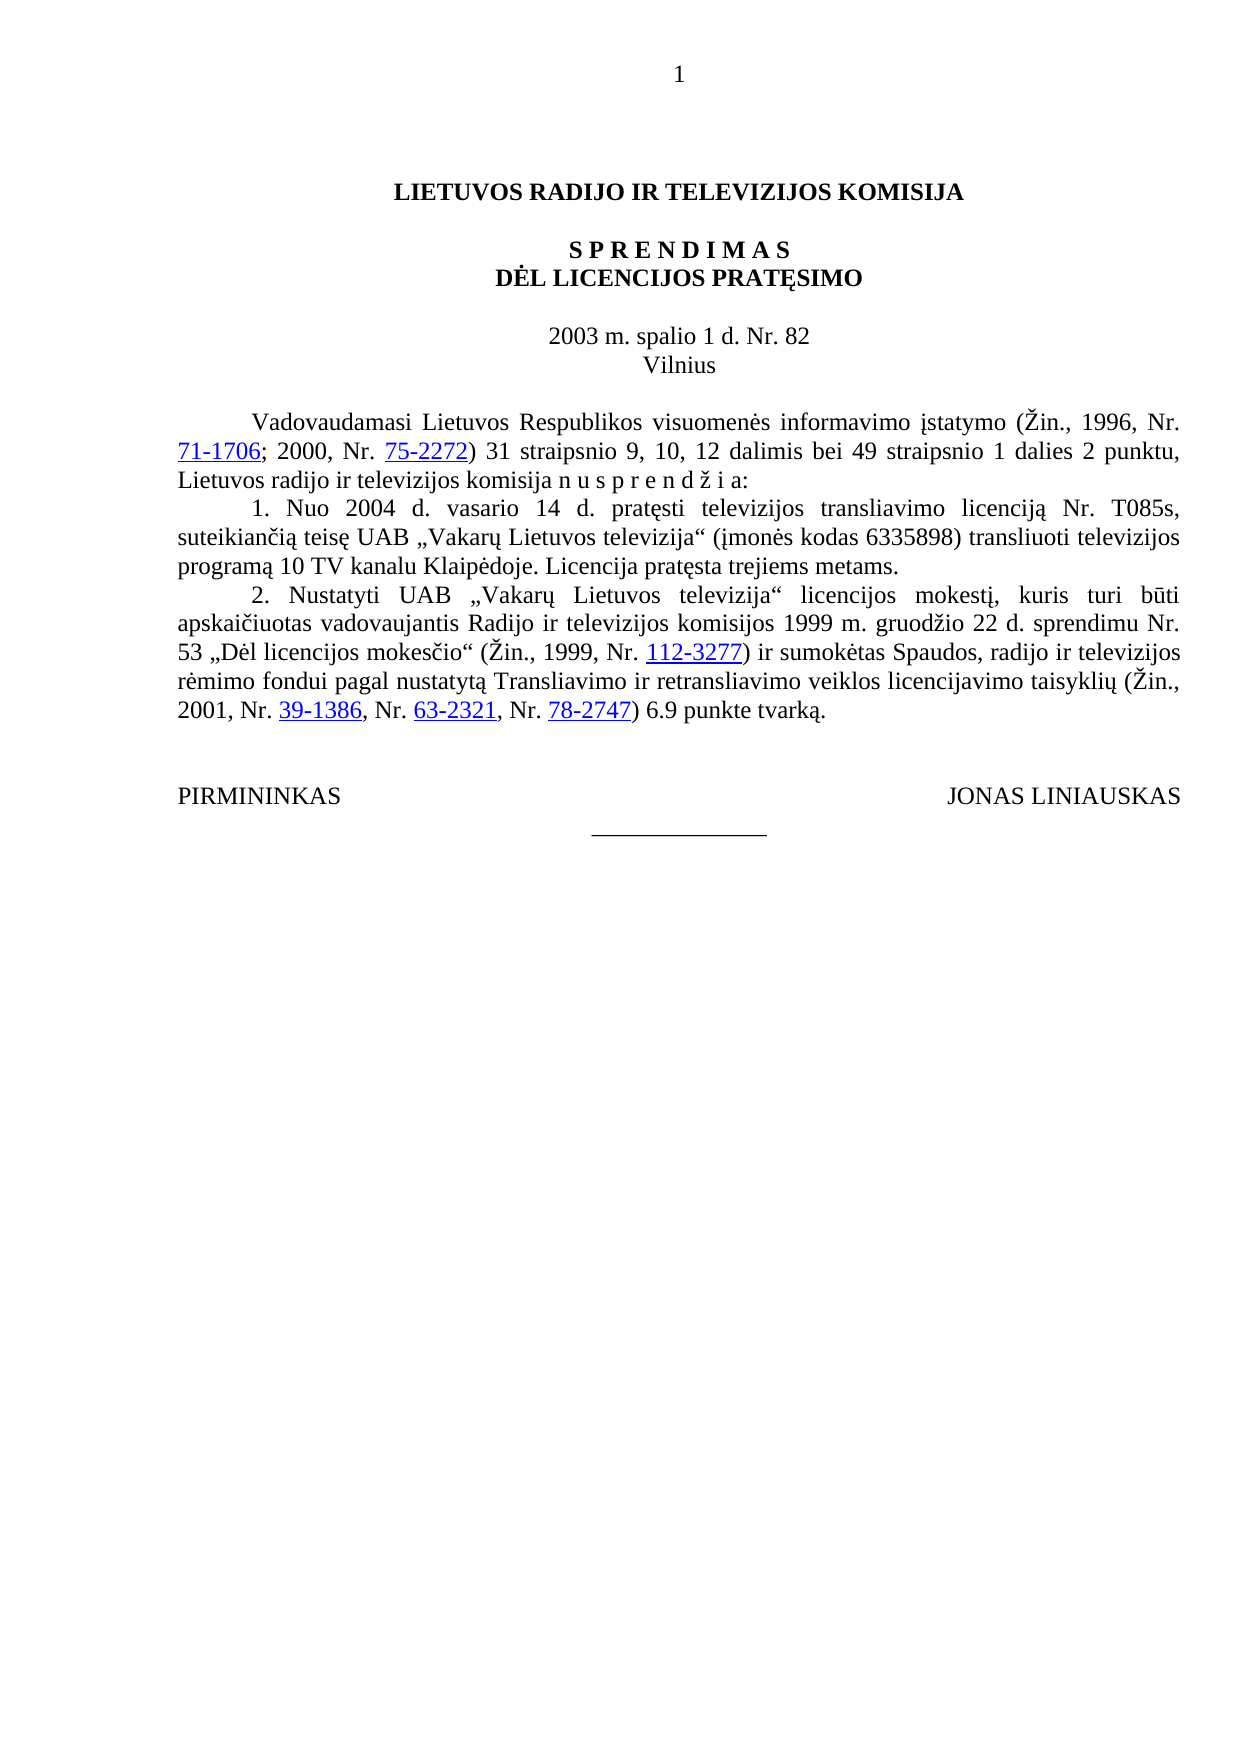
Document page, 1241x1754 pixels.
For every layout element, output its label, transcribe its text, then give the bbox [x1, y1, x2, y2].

text PIRMININKAS JONAS LINIAUSKAS [177, 781, 1181, 810]
text Vilnius [177, 350, 1181, 378]
text S P R E N D I M A S [177, 235, 1181, 263]
text 1. Nuo 2004 d. vasario 14 d. pratęsti televizijos transliavimo licenciją Nr. T085s, suteikiančią teisę UAB „Vakarų Lietuvos televizija“ (įmonės kodas 6335898) transliuoti televizijos programą 10 TV kanalu Klaipėdoje. Licencija pratęsta trejiems metams. [177, 493, 1181, 580]
text DĖL LICENCIJOS PRATĘSIMO [177, 263, 1181, 292]
text Vadovaudamasi Lietuvos Respublikos visuomenės informavimo įstatymo (Žin., 1996, Nr. 71-1706; 2000, Nr. 75-2272) 31 straipsnio 9, 10, 12 dalimis bei 49 straipsnio 1 dalies 2 punktu, Lietuvos radijo ir televizijos komisija nusprendžia: [177, 407, 1181, 493]
text 2. Nustatyti UAB „Vakarų Lietuvos televizija“ licencijos mokestį, kuris turi būti apskaičiuotas vadovaujantis Radijo ir televizijos komisijos 1999 m. gruodžio 22 d. sprendimu Nr. 53 „Dėl licencijos mokesčio“ (Žin., 1999, Nr. 112-3277) ir sumokėtas Spaudos, radijo ir televizijos rėmimo fondui pagal nustatytą Transliavimo ir retransliavimo veiklos licencijavimo taisyklių (Žin., 2001, Nr. 39-1386, Nr. 63-2321, Nr. 78-2747) 6.9 punkte tvarką. [177, 580, 1181, 723]
text ______________ [177, 810, 1181, 838]
text 2003 m. spalio 1 d. Nr. 82 [177, 321, 1181, 350]
text LIETUVOS RADIJO IR TELEVIZIJOS KOMISIJA [177, 177, 1181, 206]
